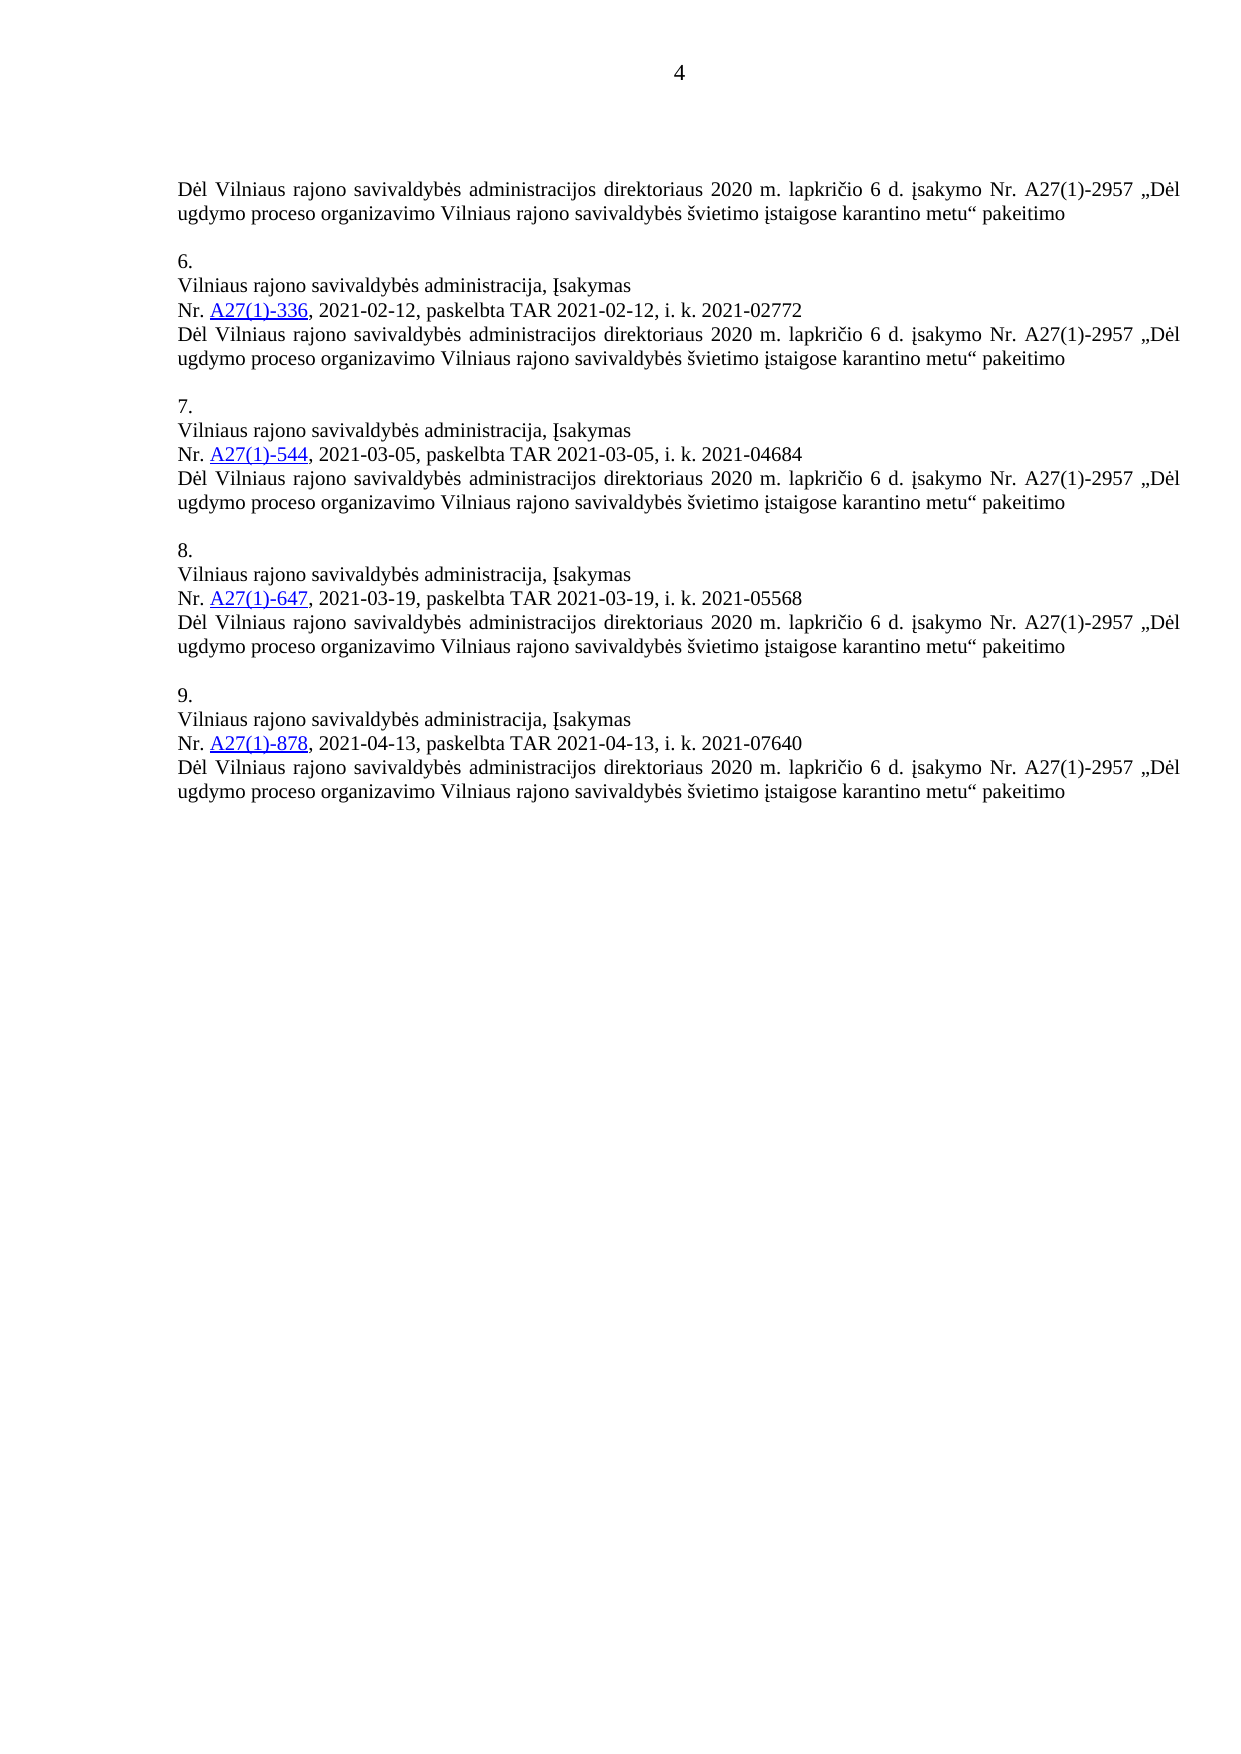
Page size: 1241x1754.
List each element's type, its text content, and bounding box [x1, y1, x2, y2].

text Dėl Vilniaus rajono savivaldybės administracijos direktoriaus 2020 m. lapkričio 6 d. įsakymo Nr. A27(1)-2957 „Dėl ugdymo proceso organizavimo Vilniaus rajono savivaldybės švietimo įstaigose karantino metu“ pakeitimo [177, 466, 1181, 514]
text Nr. A27(1)-878, 2021-04-13, paskelbta TAR 2021-04-13, i. k. 2021-07640 [177, 731, 1181, 755]
text Vilniaus rajono savivaldybės administracija, Įsakymas [177, 418, 1181, 442]
text 7. [177, 394, 1181, 418]
text Vilniaus rajono savivaldybės administracija, Įsakymas [177, 707, 1181, 731]
text Dėl Vilniaus rajono savivaldybės administracijos direktoriaus 2020 m. lapkričio 6 d. įsakymo Nr. A27(1)-2957 „Dėl ugdymo proceso organizavimo Vilniaus rajono savivaldybės švietimo įstaigose karantino metu“ pakeitimo [177, 755, 1181, 803]
text Nr. A27(1)-544, 2021-03-05, paskelbta TAR 2021-03-05, i. k. 2021-04684 [177, 442, 1181, 466]
text Dėl Vilniaus rajono savivaldybės administracijos direktoriaus 2020 m. lapkričio 6 d. įsakymo Nr. A27(1)-2957 „Dėl ugdymo proceso organizavimo Vilniaus rajono savivaldybės švietimo įstaigose karantino metu“ pakeitimo [177, 322, 1181, 370]
text 9. [177, 682, 1181, 707]
text Vilniaus rajono savivaldybės administracija, Įsakymas [177, 562, 1181, 586]
text Dėl Vilniaus rajono savivaldybės administracijos direktoriaus 2020 m. lapkričio 6 d. įsakymo Nr. A27(1)-2957 „Dėl ugdymo proceso organizavimo Vilniaus rajono savivaldybės švietimo įstaigose karantino metu“ pakeitimo [177, 177, 1181, 225]
text 6. [177, 249, 1181, 273]
text Vilniaus rajono savivaldybės administracija, Įsakymas [177, 273, 1181, 297]
text 8. [177, 538, 1181, 562]
text Dėl Vilniaus rajono savivaldybės administracijos direktoriaus 2020 m. lapkričio 6 d. įsakymo Nr. A27(1)-2957 „Dėl ugdymo proceso organizavimo Vilniaus rajono savivaldybės švietimo įstaigose karantino metu“ pakeitimo [177, 610, 1181, 658]
text Nr. A27(1)-647, 2021-03-19, paskelbta TAR 2021-03-19, i. k. 2021-05568 [177, 586, 1181, 610]
text Nr. A27(1)-336, 2021-02-12, paskelbta TAR 2021-02-12, i. k. 2021-02772 [177, 297, 1181, 322]
